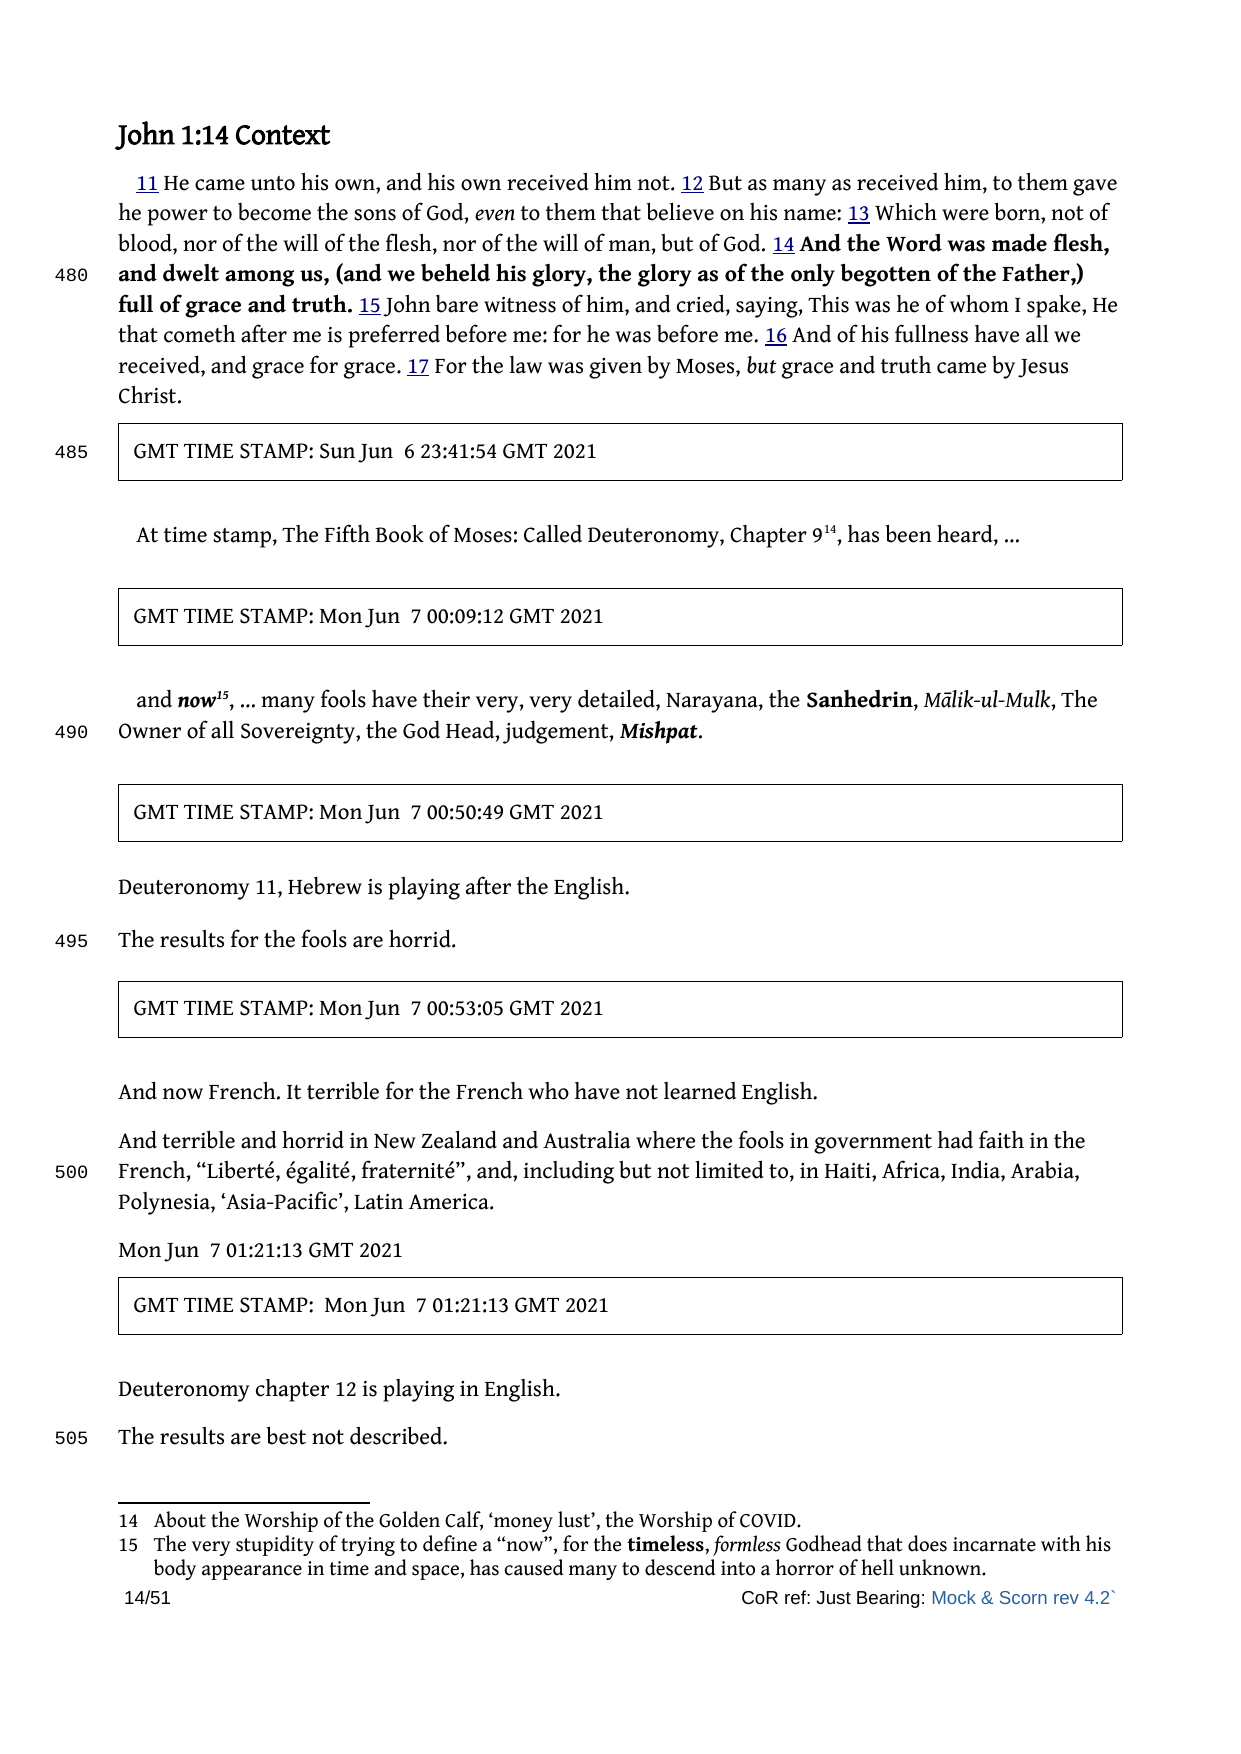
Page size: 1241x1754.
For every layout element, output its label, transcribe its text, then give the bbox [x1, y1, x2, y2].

text And terrible and horrid in New Zealand and Australia where the fools in government had faith in the French, “Liberté, égalité, fraternité”, and, including but not limited to, in Haiti, Africa, India, Arabia, Polynesia, ‘Asia-Pacific’, Latin America. [118, 1128, 1122, 1216]
text GMT TIME STAMP: Sun Jun 6 23:41:54 GMT 2021 [119, 424, 1122, 480]
text GMT TIME STAMP: Mon Jun 7 00:50:49 GMT 2021 [119, 785, 1122, 841]
text The results for the fools are horrid. [118, 927, 1122, 954]
text GMT TIME STAMP: Mon Jun 7 00:53:05 GMT 2021 [119, 982, 1122, 1037]
text Mon Jun 7 01:21:13 GMT 2021 [118, 1238, 1122, 1264]
text GMT TIME STAMP: Mon Jun 7 01:21:13 GMT 2021 [119, 1278, 1122, 1334]
subtitle John 1:14 Context [118, 118, 1122, 152]
text About the Worship of the Golden Calf, ‘money lust’, the Worship of COVID. [118, 1509, 1122, 1533]
text Deuteronomy 11, Hebrew is playing after the English. [118, 874, 1122, 901]
text Deuteronomy chapter 12 is playing in English. [118, 1376, 1122, 1403]
text At time stamp, The Fifth Book of Moses: Called Deuteronomy, Chapter 9, has been heard, … [118, 522, 1122, 549]
text and now, … many fools have their very, very detailed, Narayana, the Sanhedrin, Mālik-ul-Mulk, The Owner of all Sovereignty, the God Head, judgement, Mishpat. [118, 687, 1122, 744]
text GMT TIME STAMP: Mon Jun 7 00:09:12 GMT 2021 [119, 589, 1122, 645]
text 11 He came unto his own, and his own received him not. 12 But as many as received him, to them gave he power to become the sons of God, even to them that believe on his name: 13 Which were born, not of blood, nor of the will of the flesh, nor of the will of man, but of God. 14 And the Word was made flesh, and dwelt among us, (and we beheld his glory, the glory as of the only begotten of the Father,) full of grace and truth. 15 John bare witness of him, and cried, saying, This was he of whom I spake, He that cometh after me is preferred before me: for he was before me. 16 And of his fullness have all we received, and grace for grace. 17 For the law was given by Moses, but grace and truth came by Jesus Christ. [118, 170, 1122, 410]
text And now French. It terrible for the French who have not learned English. [118, 1080, 1122, 1106]
text The very stupidity of trying to define a “now”, for the timeless, formless Godhead that does incarnate with his body appearance in time and space, has caused many to descend into a horror of hell unknown. [118, 1533, 1122, 1581]
text The results are best not described. [118, 1425, 1122, 1451]
